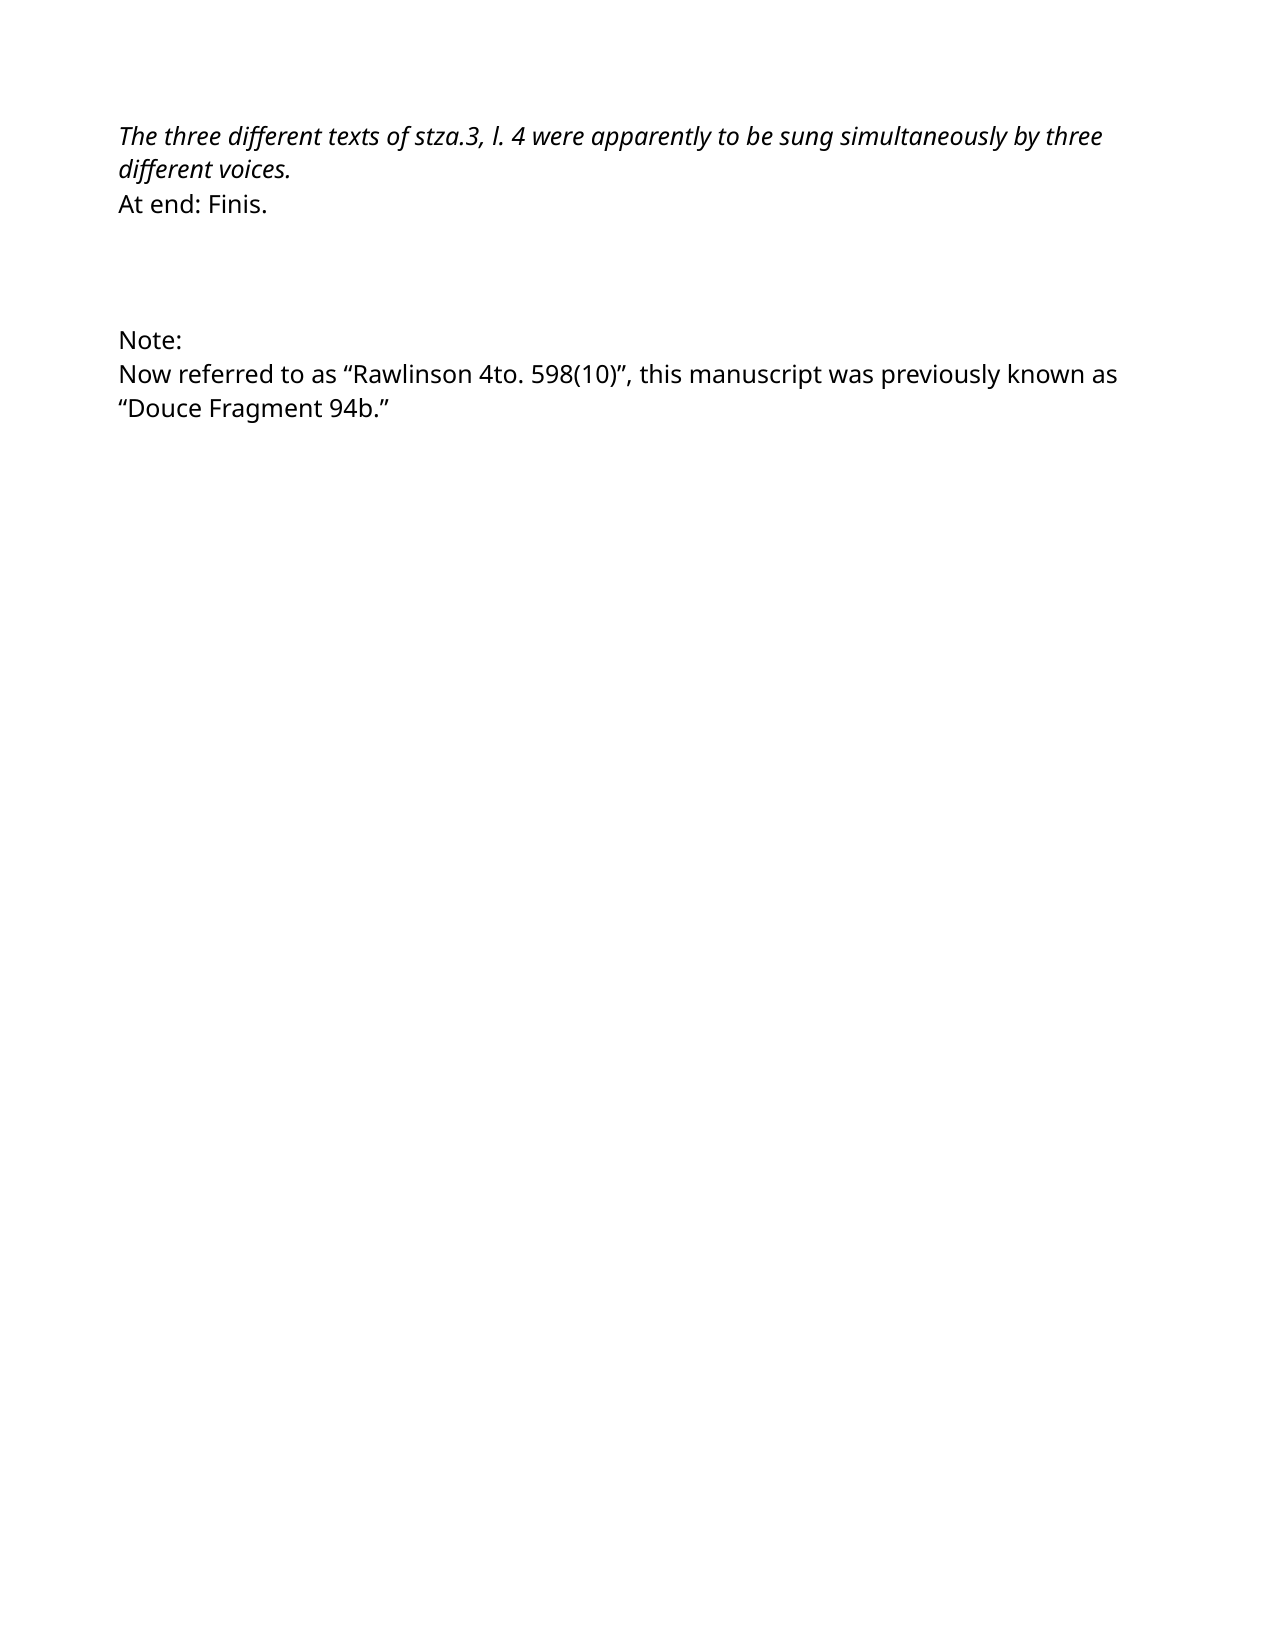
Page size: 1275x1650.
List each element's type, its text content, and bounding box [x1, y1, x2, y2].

text At end: Finis. [118, 186, 1157, 220]
text Now referred to as “Rawlinson 4to. 598(10)”, this manuscript was previously known as “Douce Fragment 94b.” [118, 357, 1157, 425]
text The three different texts of stza.3, l. 4 were apparently to be sung simultaneously by three different voices. [118, 118, 1157, 186]
text Note: [118, 322, 1157, 357]
